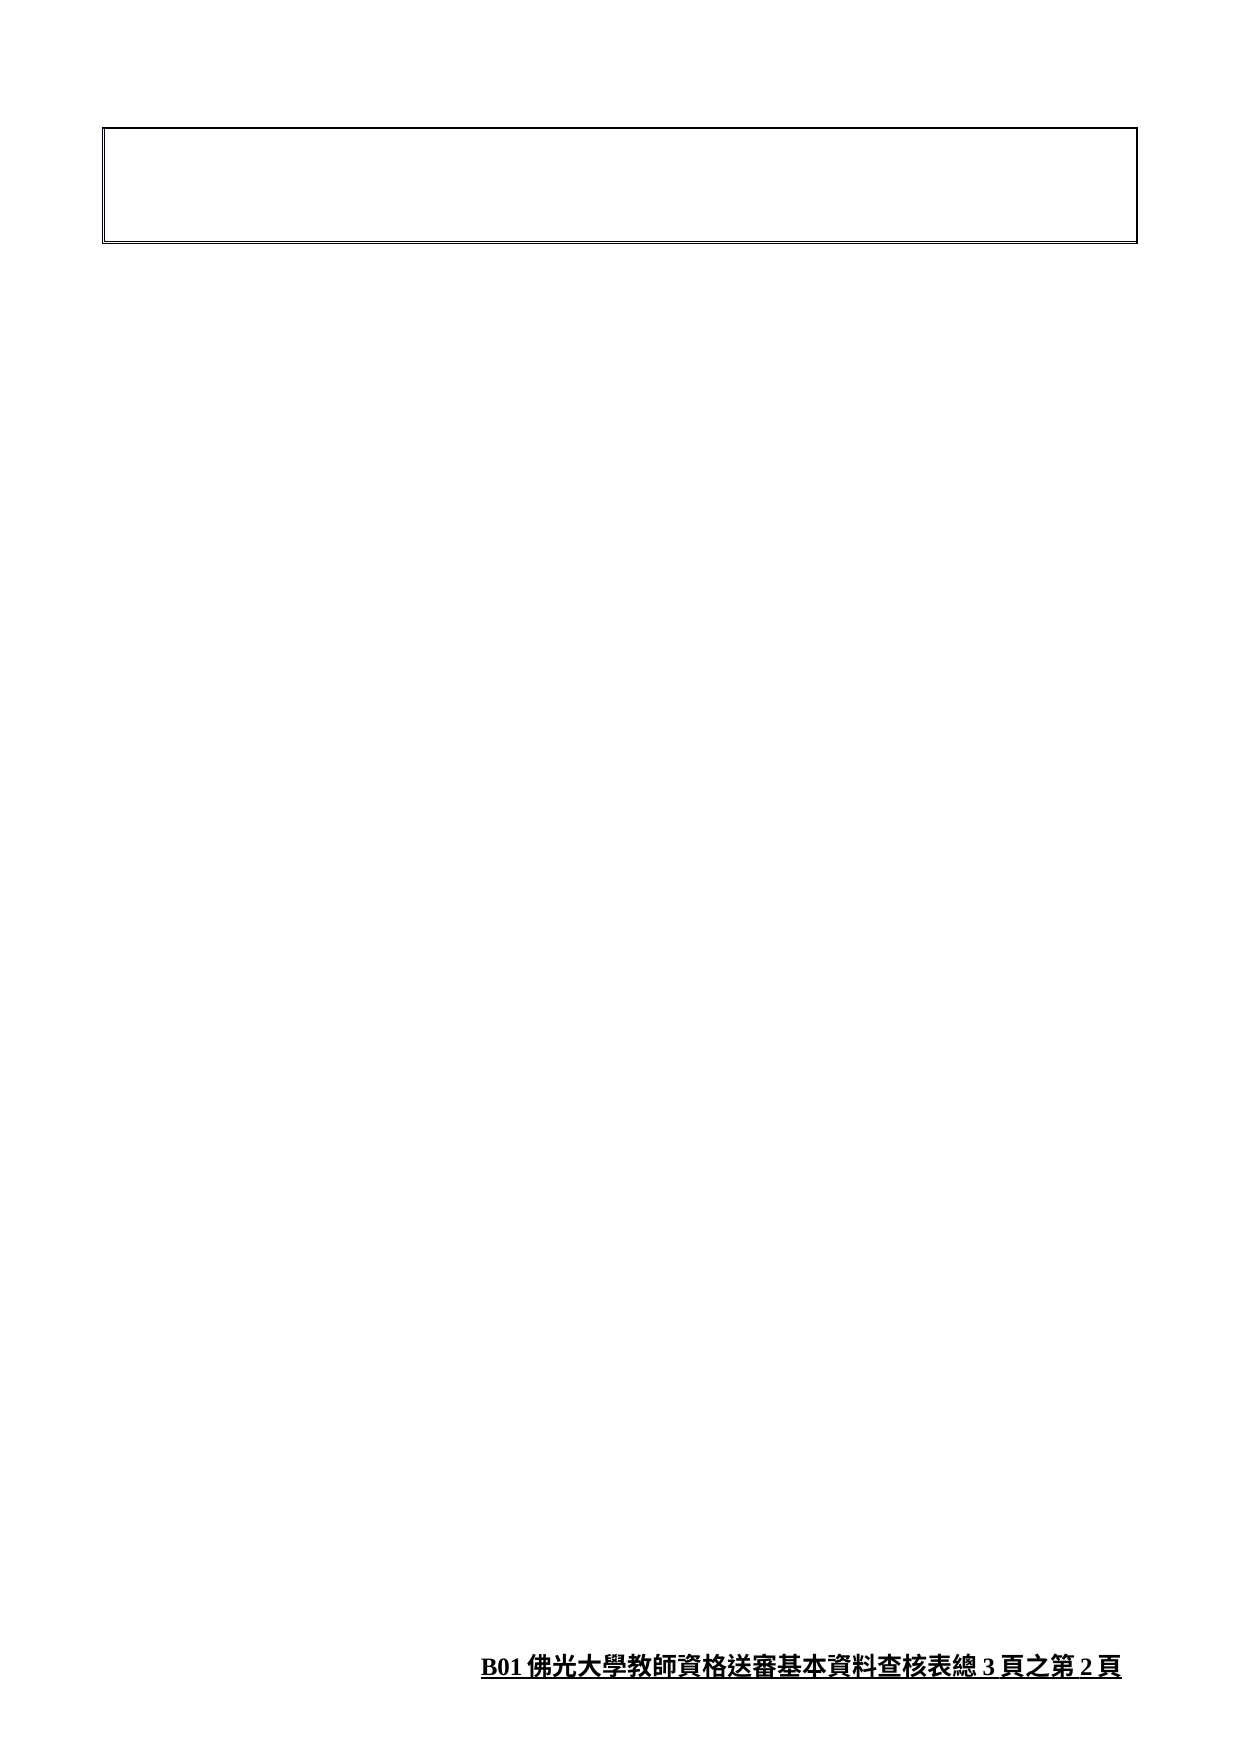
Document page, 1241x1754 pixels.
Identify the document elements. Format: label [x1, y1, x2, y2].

table_cell [105, 129, 1136, 241]
